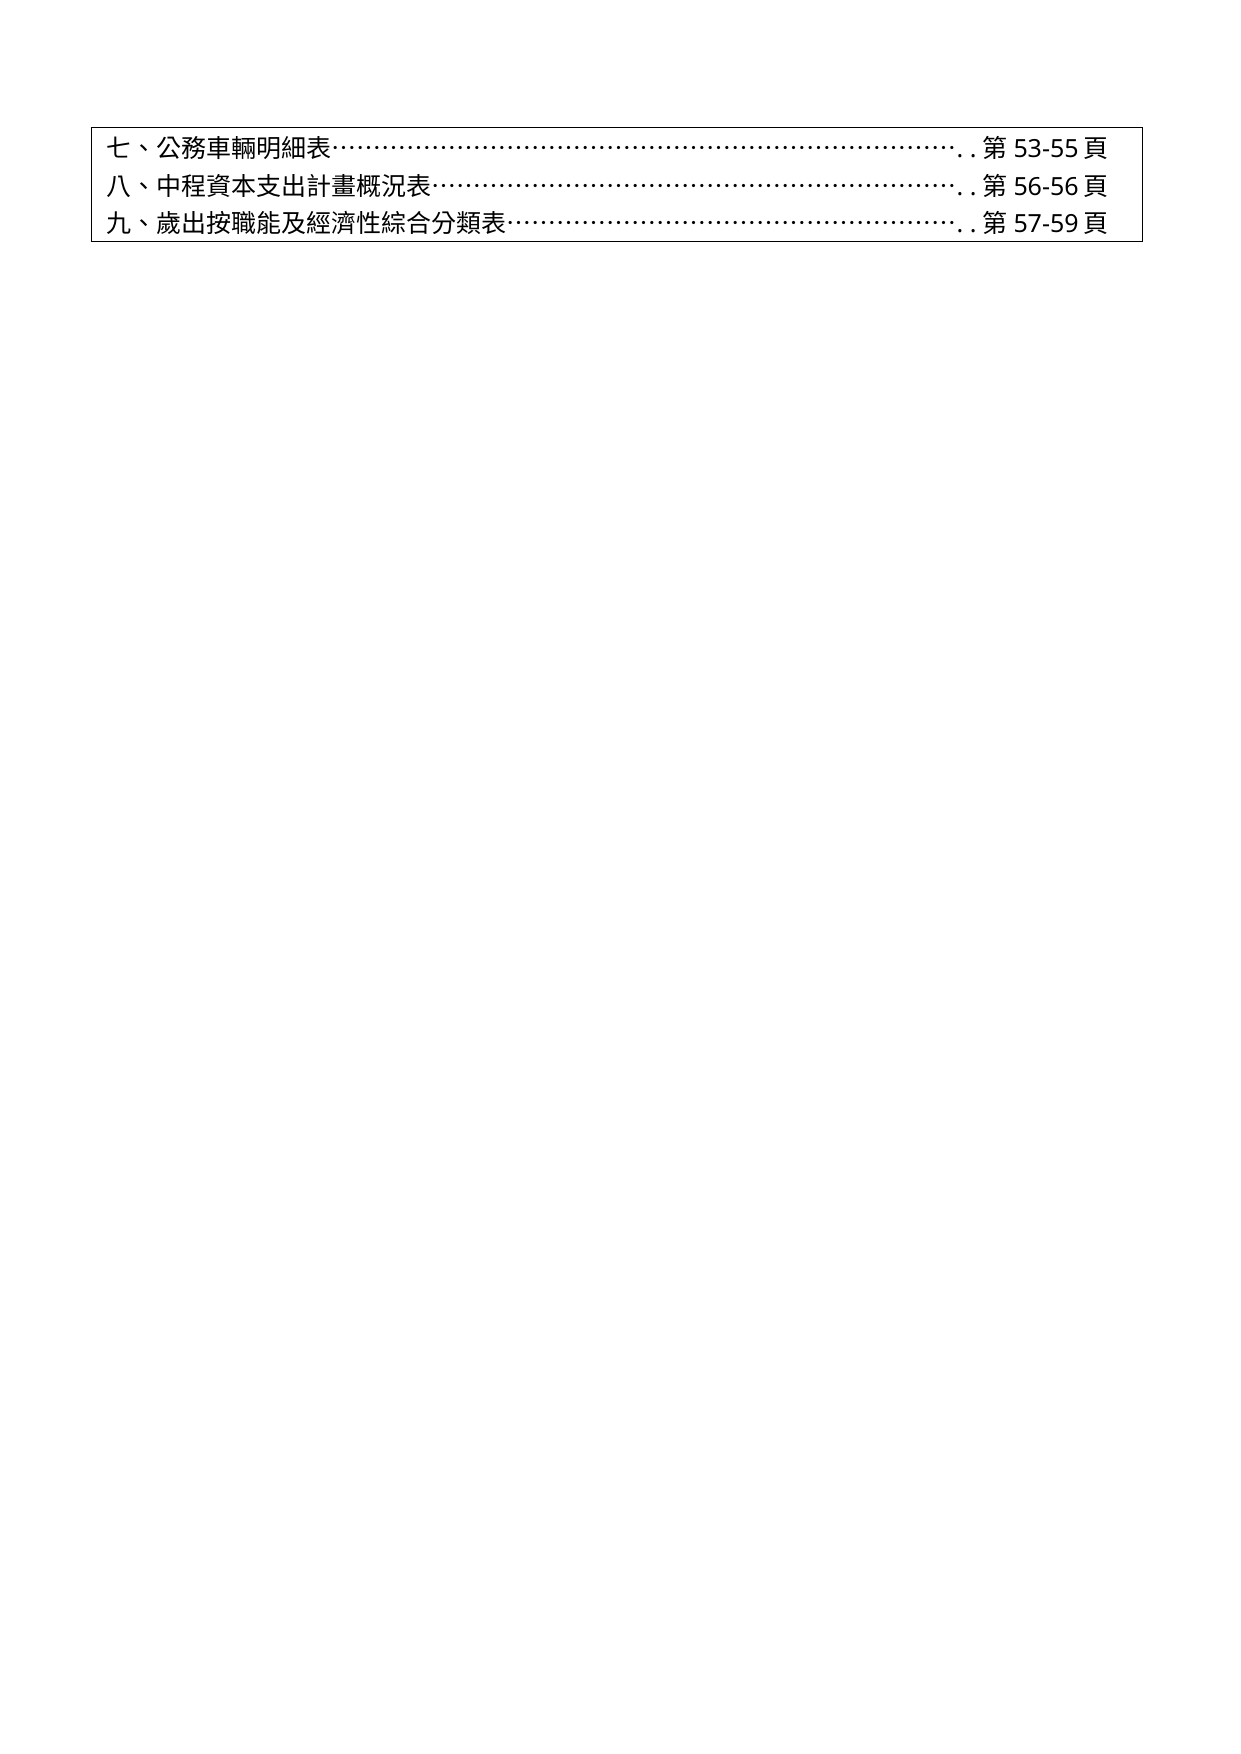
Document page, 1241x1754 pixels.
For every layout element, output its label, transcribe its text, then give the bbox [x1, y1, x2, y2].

table_header 七、公務車輛明細表…………………………………………………………………. . 第 53-55頁 八、中程資本支出計畫概況表………………………………………………………. . 第 56-56頁 九、歲出按職能及經濟性綜合分類表………………………………………………. . 第 57-59頁 [92, 128, 1142, 241]
